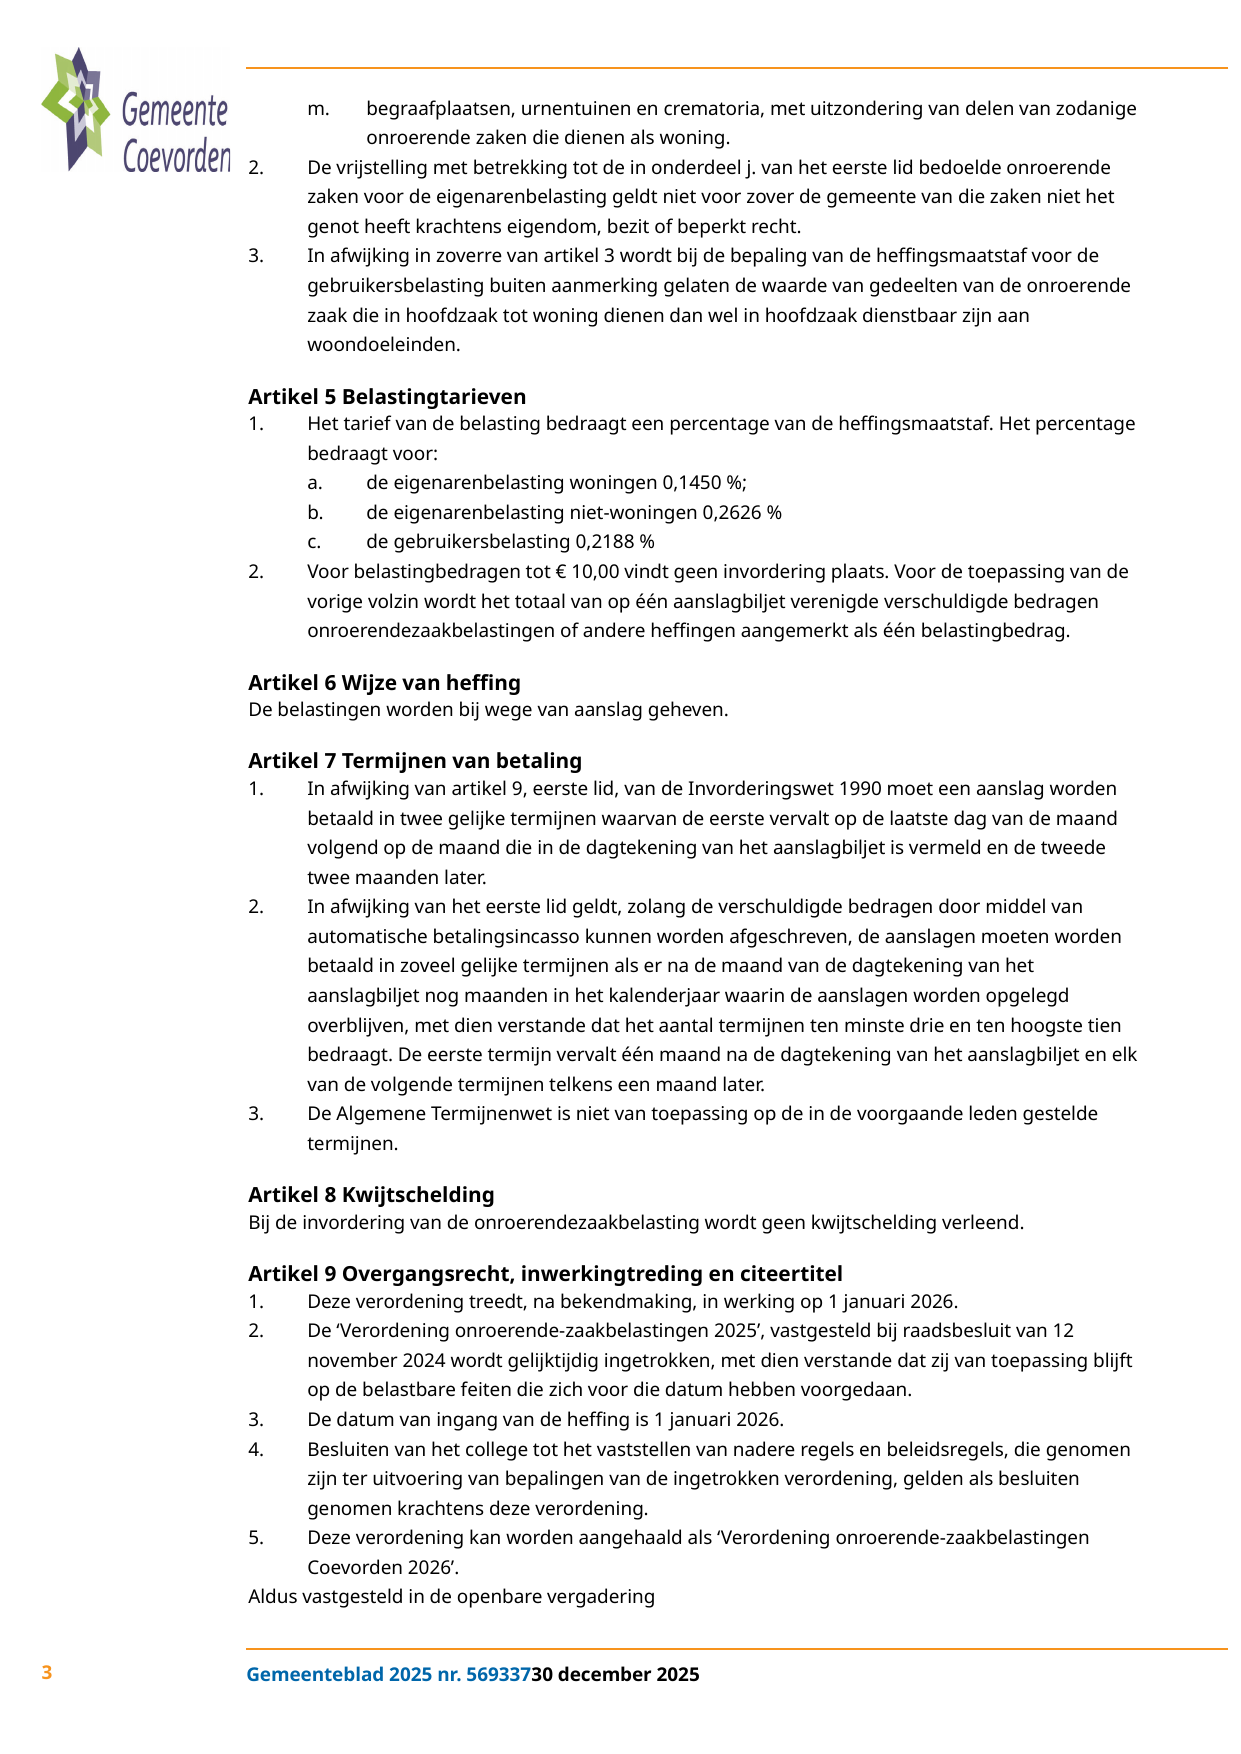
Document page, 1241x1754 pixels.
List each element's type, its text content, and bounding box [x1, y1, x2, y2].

list In afwijking van artikel 9, eerste lid, van de Invorderingswet 1990 moet een aanslag worden betaald in twee gelijke termijnen waarvan de eerste vervalt op de laatste dag van de maand volgend op de maand die in de dagtekening van het aanslagbiljet is vermeld en de tweede twee maanden later. [248, 775, 1152, 889]
text Artikel 8 Kwijtschelding [248, 1181, 1152, 1209]
list Voor belastingbedragen tot € 10,00 vindt geen invordering plaats. Voor de toepassing van de vorige volzin wordt het totaal van op één aanslagbiljet verenigde verschuldigde bedragen onroerendezaakbelastingen of andere heffingen aangemerkt als één belastingbedrag. [248, 558, 1152, 643]
list de gebruikersbelasting 0,2188 % [307, 529, 1152, 554]
list De datum van ingang van de heffing is 1 januari 2026. [248, 1406, 1152, 1432]
list Het tarief van de belasting bedraagt een percentage van de heffingsmaatstaf. Het percentage bedraagt voor: [248, 410, 1152, 466]
text Artikel 6 Wijze van heffing [248, 668, 1152, 696]
list In afwijking van het eerste lid geldt, zolang de verschuldigde bedragen door middel van automatische betalingsincasso kunnen worden afgeschreven, de aanslagen moeten worden betaald in zoveel gelijke termijnen als er na de maand van de dagtekening van het aanslagbiljet nog maanden in het kalenderjaar waarin de aanslagen worden opgelegd overblijven, met dien verstande dat het aantal termijnen ten minste drie en ten hoogste tien bedraagt. De eerste termijn vervalt één maand na de dagtekening van het aanslagbiljet en elk van de volgende termijnen telkens een maand later. [248, 893, 1152, 1097]
list begraafplaatsen, urnentuinen en crematoria, met uitzondering van delen van zodanige onroerende zaken die dienen als woning. [307, 95, 1152, 150]
list Besluiten van het college tot het vaststellen van nadere regels en beleidsregels, die genomen zijn ter uitvoering van bepalingen van de ingetrokken verordening, gelden als besluiten genomen krachtens deze verordening. [248, 1436, 1152, 1521]
picture [41, 47, 231, 172]
list de eigenarenbelasting woningen 0,1450 %; [307, 469, 1152, 495]
list In afwijking in zoverre van artikel 3 wordt bij de bepaling van de heffingsmaatstaf voor de gebruikersbelasting buiten aanmerking gelaten de waarde van gedeelten van de onroerende zaak die in hoofdzaak tot woning dienen dan wel in hoofdzaak dienstbaar zijn aan woondoeleinden. [248, 243, 1152, 357]
text Bij de invordering van de onroerendezaakbelasting wordt geen kwijtschelding verleend. [248, 1209, 1152, 1235]
list De Algemene Termijnenwet is niet van toepassing op de in de voorgaande leden gestelde termijnen. [248, 1101, 1152, 1156]
list De ‘Verordening onroerende-zaakbelastingen 2025’, vastgesteld bij raadsbesluit van 12 november 2024 wordt gelijktijdig ingetrokken, met dien verstande dat zij van toepassing blijft op de belastbare feiten die zich voor die datum hebben voorgedaan. [248, 1317, 1152, 1402]
list Deze verordening treedt, na bekendmaking, in werking op 1 januari 2026. [248, 1288, 1152, 1313]
text Aldus vastgesteld in de openbare vergadering [248, 1584, 1152, 1609]
text Artikel 9 Overgangsrecht, inwerkingtreding en citeertitel [248, 1259, 1152, 1288]
list de eigenarenbelasting niet-woningen 0,2626 % [307, 499, 1152, 525]
text De belastingen worden bij wege van aanslag geheven. [248, 696, 1152, 722]
text Artikel 5 Belastingtarieven [248, 382, 1152, 410]
list De vrijstelling met betrekking tot de in onderdeel j. van het eerste lid bedoelde onroerende zaken voor de eigenarenbelasting geldt niet voor zover de gemeente van die zaken niet het genot heeft krachtens eigendom, bezit of beperkt recht. [248, 154, 1152, 239]
text Artikel 7 Termijnen van betaling [248, 747, 1152, 775]
list Deze verordening kan worden aangehaald als ‘Verordening onroerende-zaakbelastingen Coevorden 2026’. [248, 1524, 1152, 1580]
